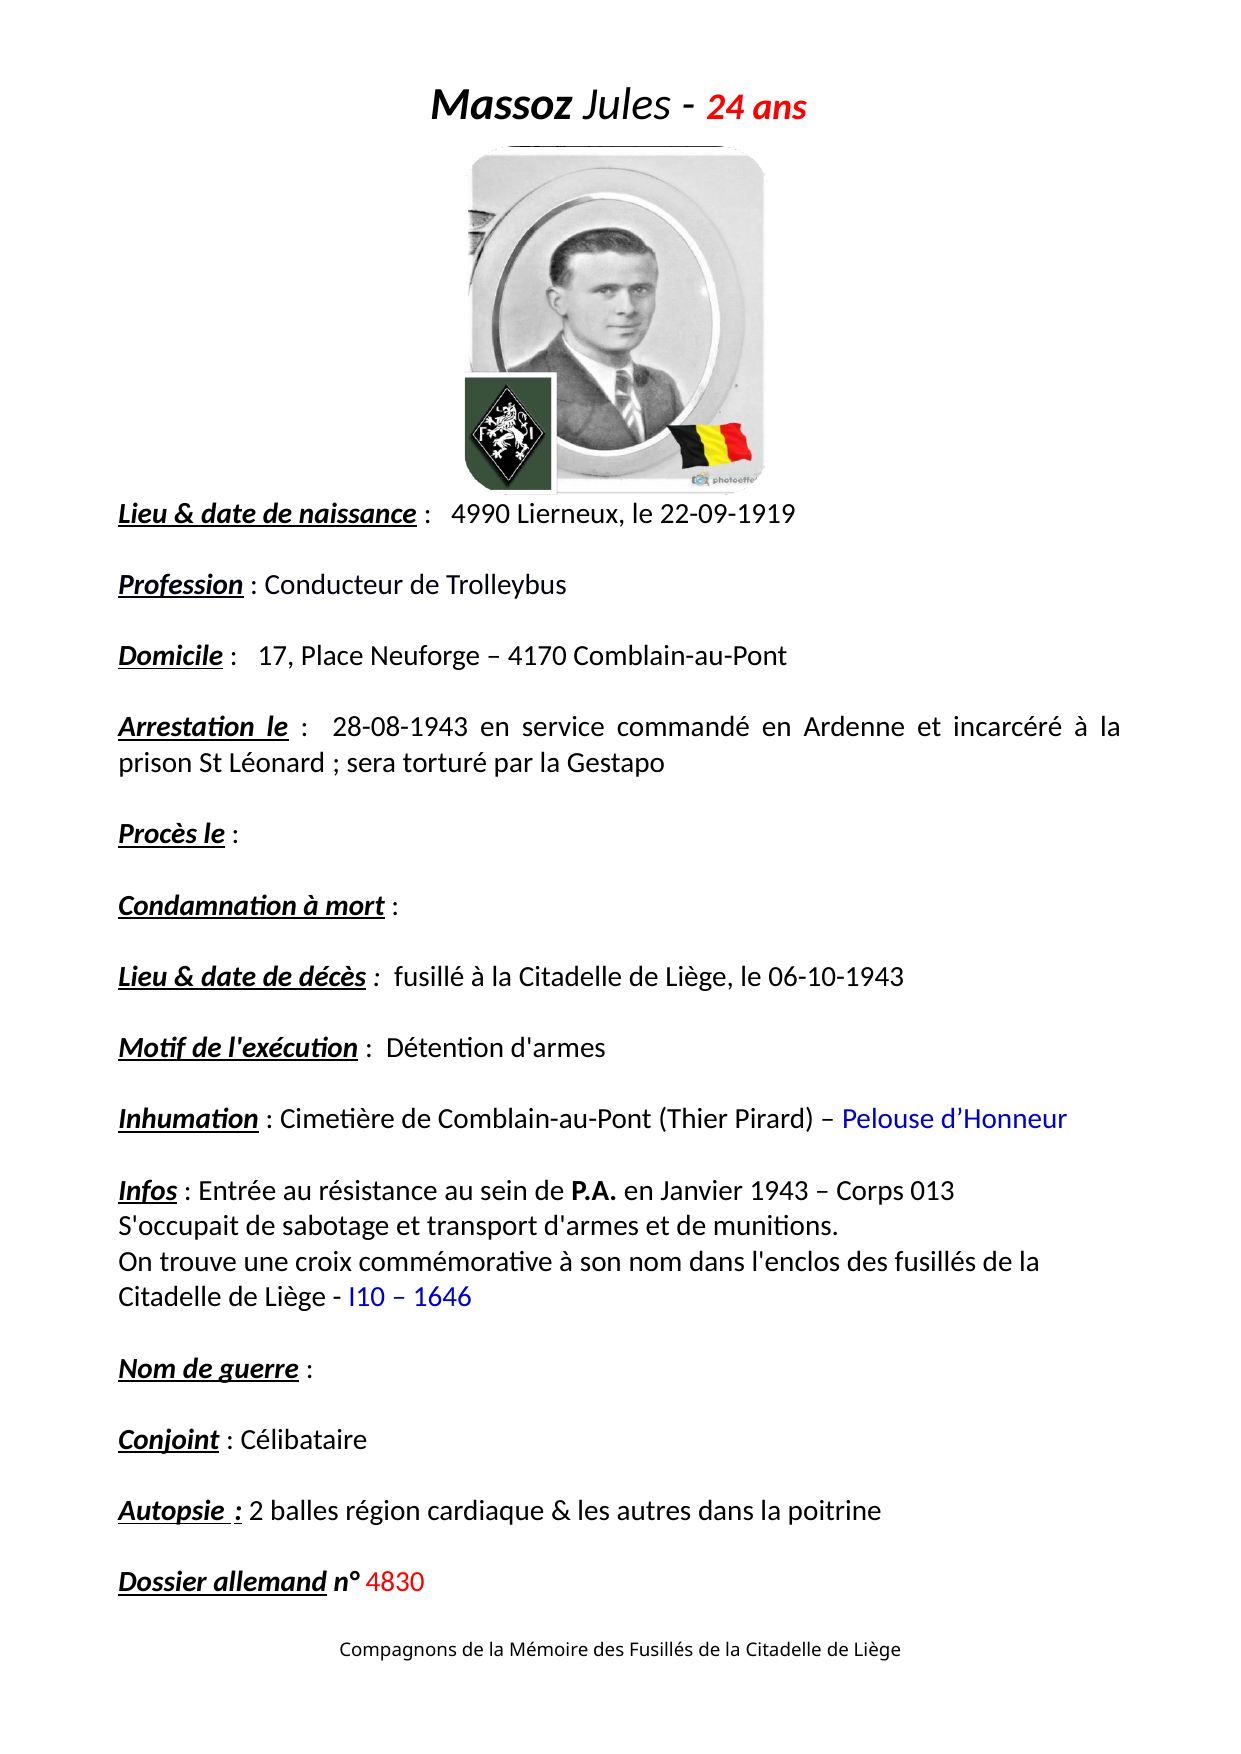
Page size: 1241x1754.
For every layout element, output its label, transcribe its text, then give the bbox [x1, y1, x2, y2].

text Dossier allemand n° 4830 [118, 1563, 1122, 1599]
text Lieu & date de naissance : 4990 Lierneux, le 22-09-1919 [118, 131, 1122, 530]
text Massoz Jules - 24 ans [118, 75, 1122, 131]
text Nom de guerre : [118, 1350, 1122, 1385]
text On trouve une croix commémorative à son nom dans l'enclos des fusillés de la Citadelle de Liège - I10 – 1646 [118, 1243, 1122, 1314]
text Conjoint : Célibataire [118, 1421, 1122, 1457]
text Procès le : [118, 815, 1122, 851]
text Lieu & date de décès : fusillé à la Citadelle de Liège, le 06-10-1943 [118, 958, 1122, 993]
text Profession : Conducteur de Trolleybus [118, 566, 1122, 602]
text Autopsie : 2 balles région cardiaque & les autres dans la poitrine [118, 1492, 1122, 1528]
text Domicile : 17, Place Neuforge – 4170 Comblain-au-Pont [118, 637, 1122, 673]
text Infos : Entrée au résistance au sein de P.A. en Janvier 1943 – Corps 013 [118, 1172, 1122, 1207]
text Inhumation : Cimetière de Comblain-au-Pont (Thier Pirard) – Pelouse d’Honneur [118, 1100, 1122, 1136]
text Motif de l'exécution : Détention d'armes [118, 1029, 1122, 1065]
text Arrestation le : 28-08-1943 en service commandé en Ardenne et incarcéré à la prison St Léonard ; sera torturé par la Gestapo [118, 708, 1122, 780]
text S'occupait de sabotage et transport d'armes et de munitions. [118, 1207, 1122, 1243]
text Condamnation à mort : [118, 887, 1122, 922]
